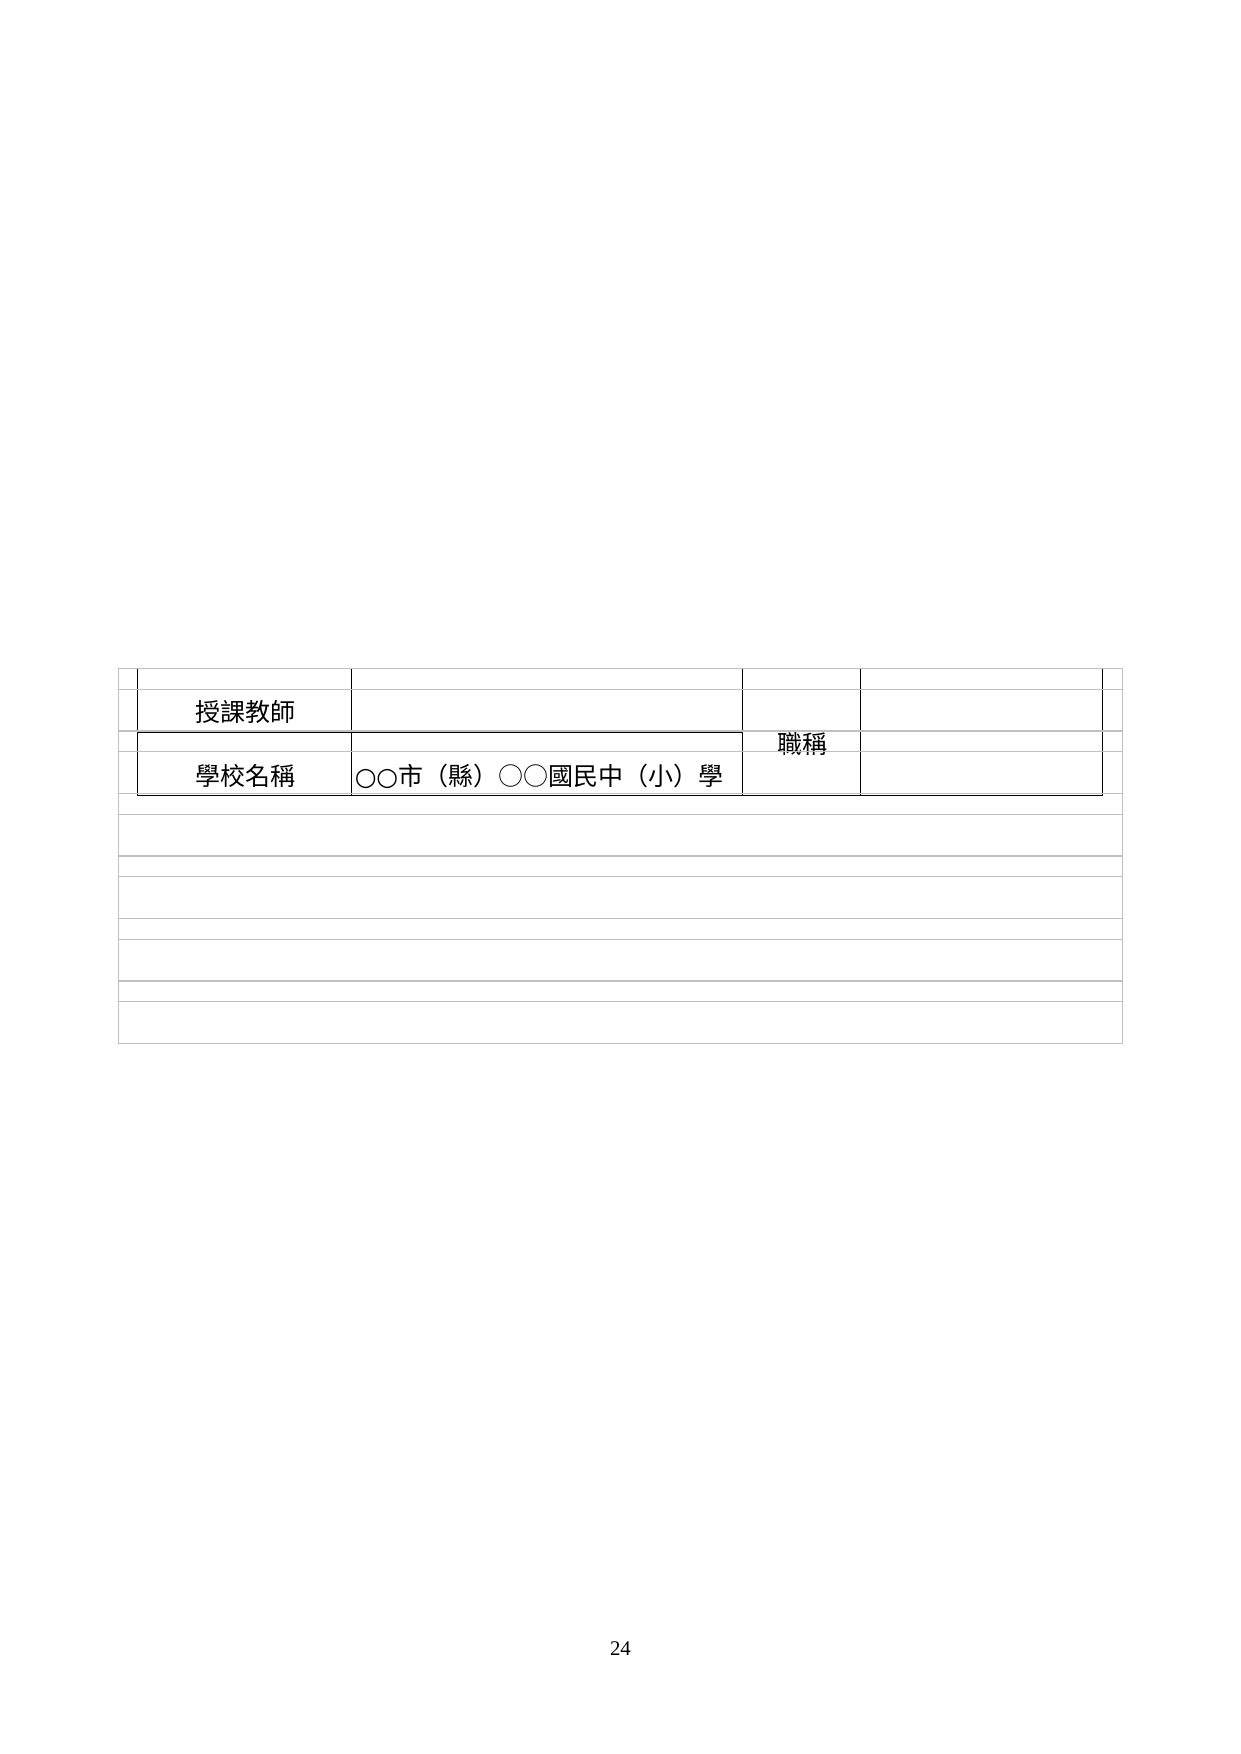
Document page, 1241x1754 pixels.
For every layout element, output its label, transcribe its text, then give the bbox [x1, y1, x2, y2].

table_cell [861, 669, 1102, 689]
table_cell [352, 733, 742, 751]
table_cell [352, 690, 742, 730]
table_cell 職稱 [743, 752, 860, 793]
table_cell [861, 732, 1102, 751]
table_cell ○○市（縣）○○國民中（小）學 [352, 752, 742, 793]
table_cell 職稱 [743, 690, 860, 730]
table_cell 授課教師 [138, 690, 351, 730]
table_cell 職稱 [743, 669, 860, 689]
table_cell 職稱 [819, 732, 860, 751]
table_cell 職稱 [743, 732, 796, 751]
table_cell [861, 690, 1102, 730]
table_cell [138, 669, 351, 689]
table_cell 學校名稱 [138, 752, 351, 793]
table_cell [861, 752, 1102, 793]
table_cell 職稱 [796, 732, 823, 751]
table_cell [352, 669, 742, 689]
table_cell [138, 733, 351, 751]
